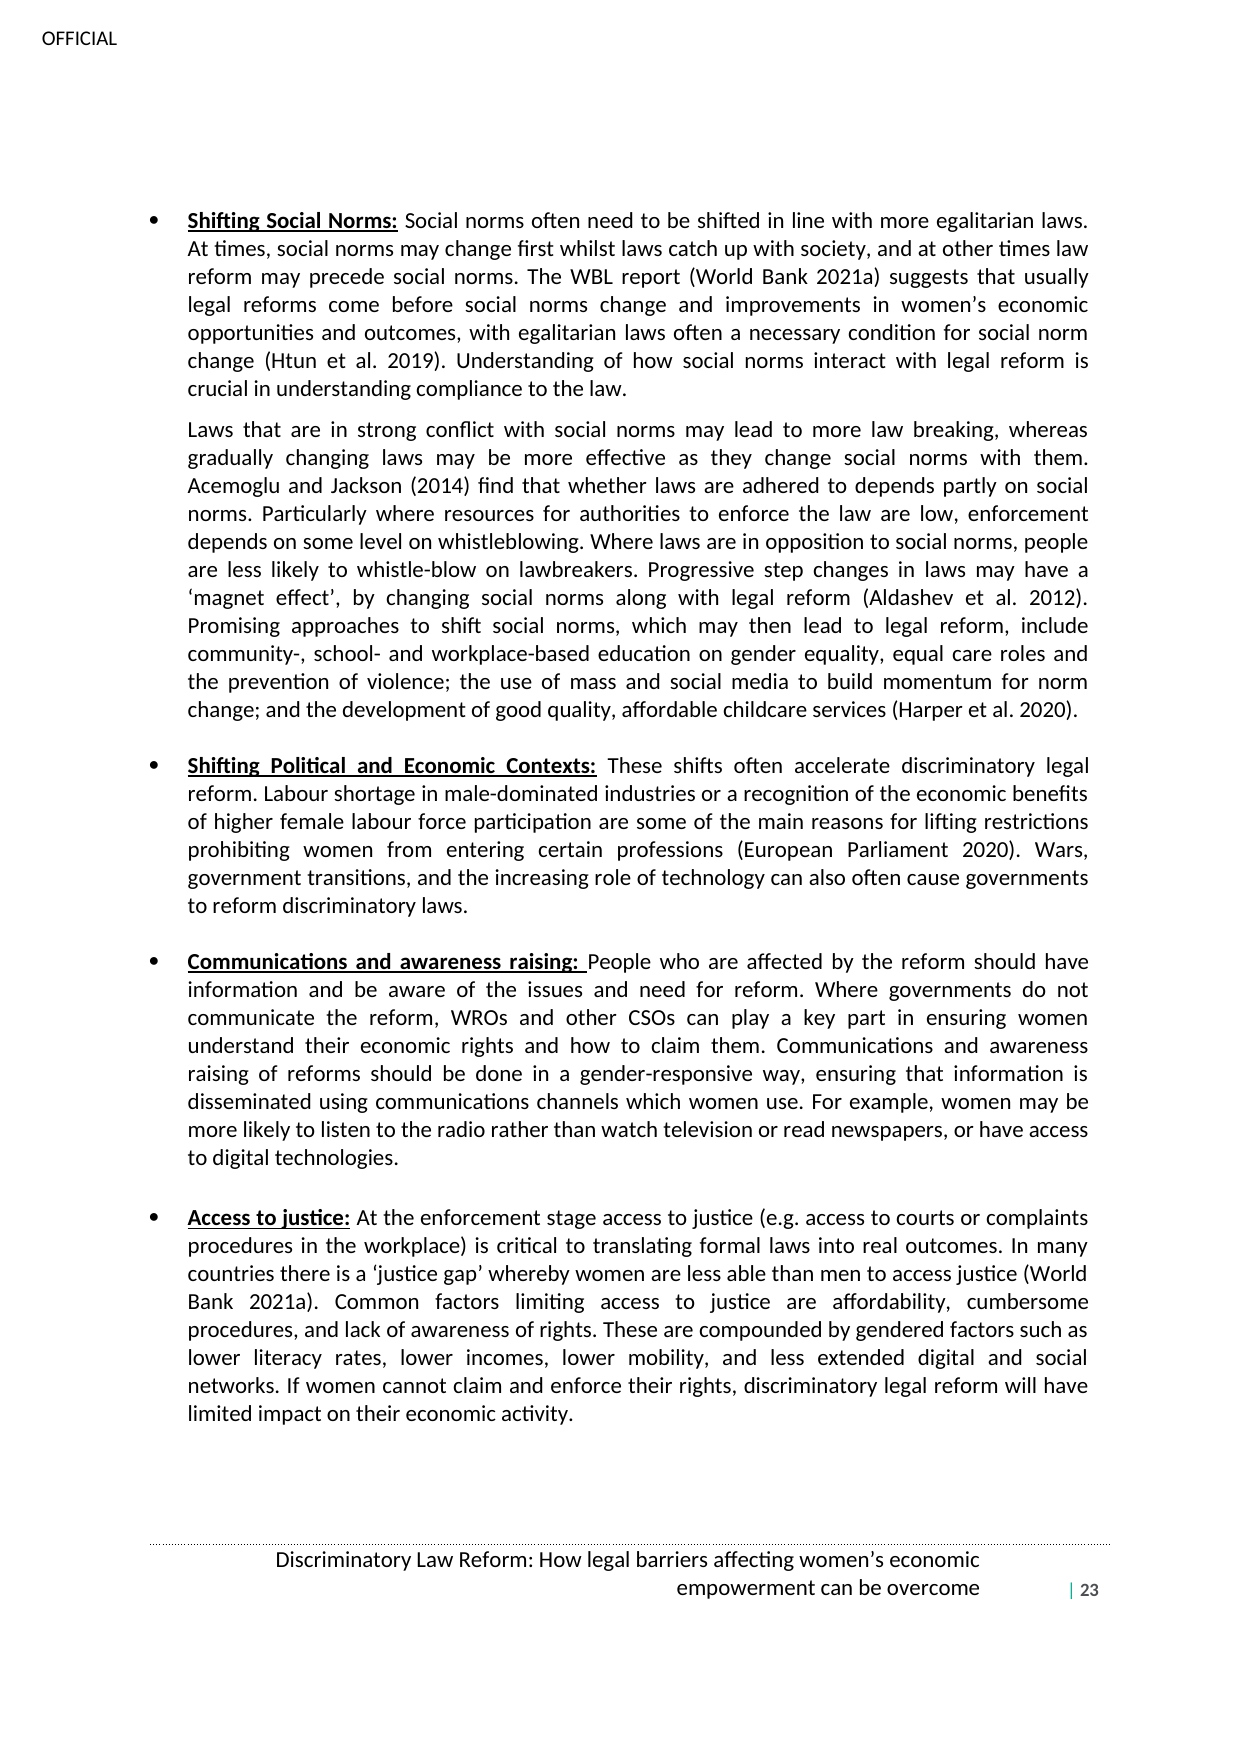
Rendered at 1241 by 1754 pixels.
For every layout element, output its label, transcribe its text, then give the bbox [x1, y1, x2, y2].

list Communications and awareness raising: People who are affected by the reform should have information and be aware of the issues and need for reform. Where governments do not communicate the reform, WROs and other CSOs can play a key part in ensuring women understand their economic rights and how to claim them. Communications and awareness raising of reforms should be done in a gender-responsive way, ensuring that information is disseminated using communications channels which women use. For example, women may be more likely to listen to the radio rather than watch television or read newspapers, or have access to digital technologies. [150, 947, 1090, 1171]
text Laws that are in strong conflict with social norms may lead to more law breaking, whereas gradually changing laws may be more effective as they change social norms with them. Acemoglu and Jackson (2014) find that whether laws are adhered to depends partly on social norms. Particularly where resources for authorities to enforce the law are low, enforcement depends on some level on whistleblowing. Where laws are in opposition to social norms, people are less likely to whistle-blow on lawbreakers. Progressive step changes in laws may have a ‘magnet effect’, by changing social norms along with legal reform (Aldashev et al. 2012). Promising approaches to shift social norms, which may then lead to legal reform, include community-, school- and workplace-based education on gender equality, equal care roles and the prevention of violence; the use of mass and social media to build momentum for norm change; and the development of good quality, affordable childcare services (Harper et al. 2020). [187, 415, 1090, 723]
list Access to justice: At the enforcement stage access to justice (e.g. access to courts or complaints procedures in the workplace) is critical to translating formal laws into real outcomes. In many countries there is a ‘justice gap’ whereby women are less able than men to access justice (World Bank 2021a). Common factors limiting access to justice are affordability, cumbersome procedures, and lack of awareness of rights. These are compounded by gendered factors such as lower literacy rates, lower incomes, lower mobility, and less extended digital and social networks. If women cannot claim and enforce their rights, discriminatory legal reform will have limited impact on their economic activity. [150, 1203, 1090, 1428]
list Shifting Political and Economic Contexts: These shifts often accelerate discriminatory legal reform. Labour shortage in male-dominated industries or a recognition of the economic benefits of higher female labour force participation are some of the main reasons for lifting restrictions prohibiting women from entering certain professions (European Parliament 2020). Wars, government transitions, and the increasing role of technology can also often cause governments to reform discriminatory laws. [150, 751, 1090, 919]
list Shifting Social Norms: Social norms often need to be shifted in line with more egalitarian laws. At times, social norms may change first whilst laws catch up with society, and at other times law reform may precede social norms. The WBL report (World Bank 2021a) suggests that usually legal reforms come before social norms change and improvements in women’s economic opportunities and outcomes, with egalitarian laws often a necessary condition for social norm change (Htun et al. 2019). Understanding of how social norms interact with legal reform is crucial in understanding compliance to the law. [150, 206, 1090, 402]
